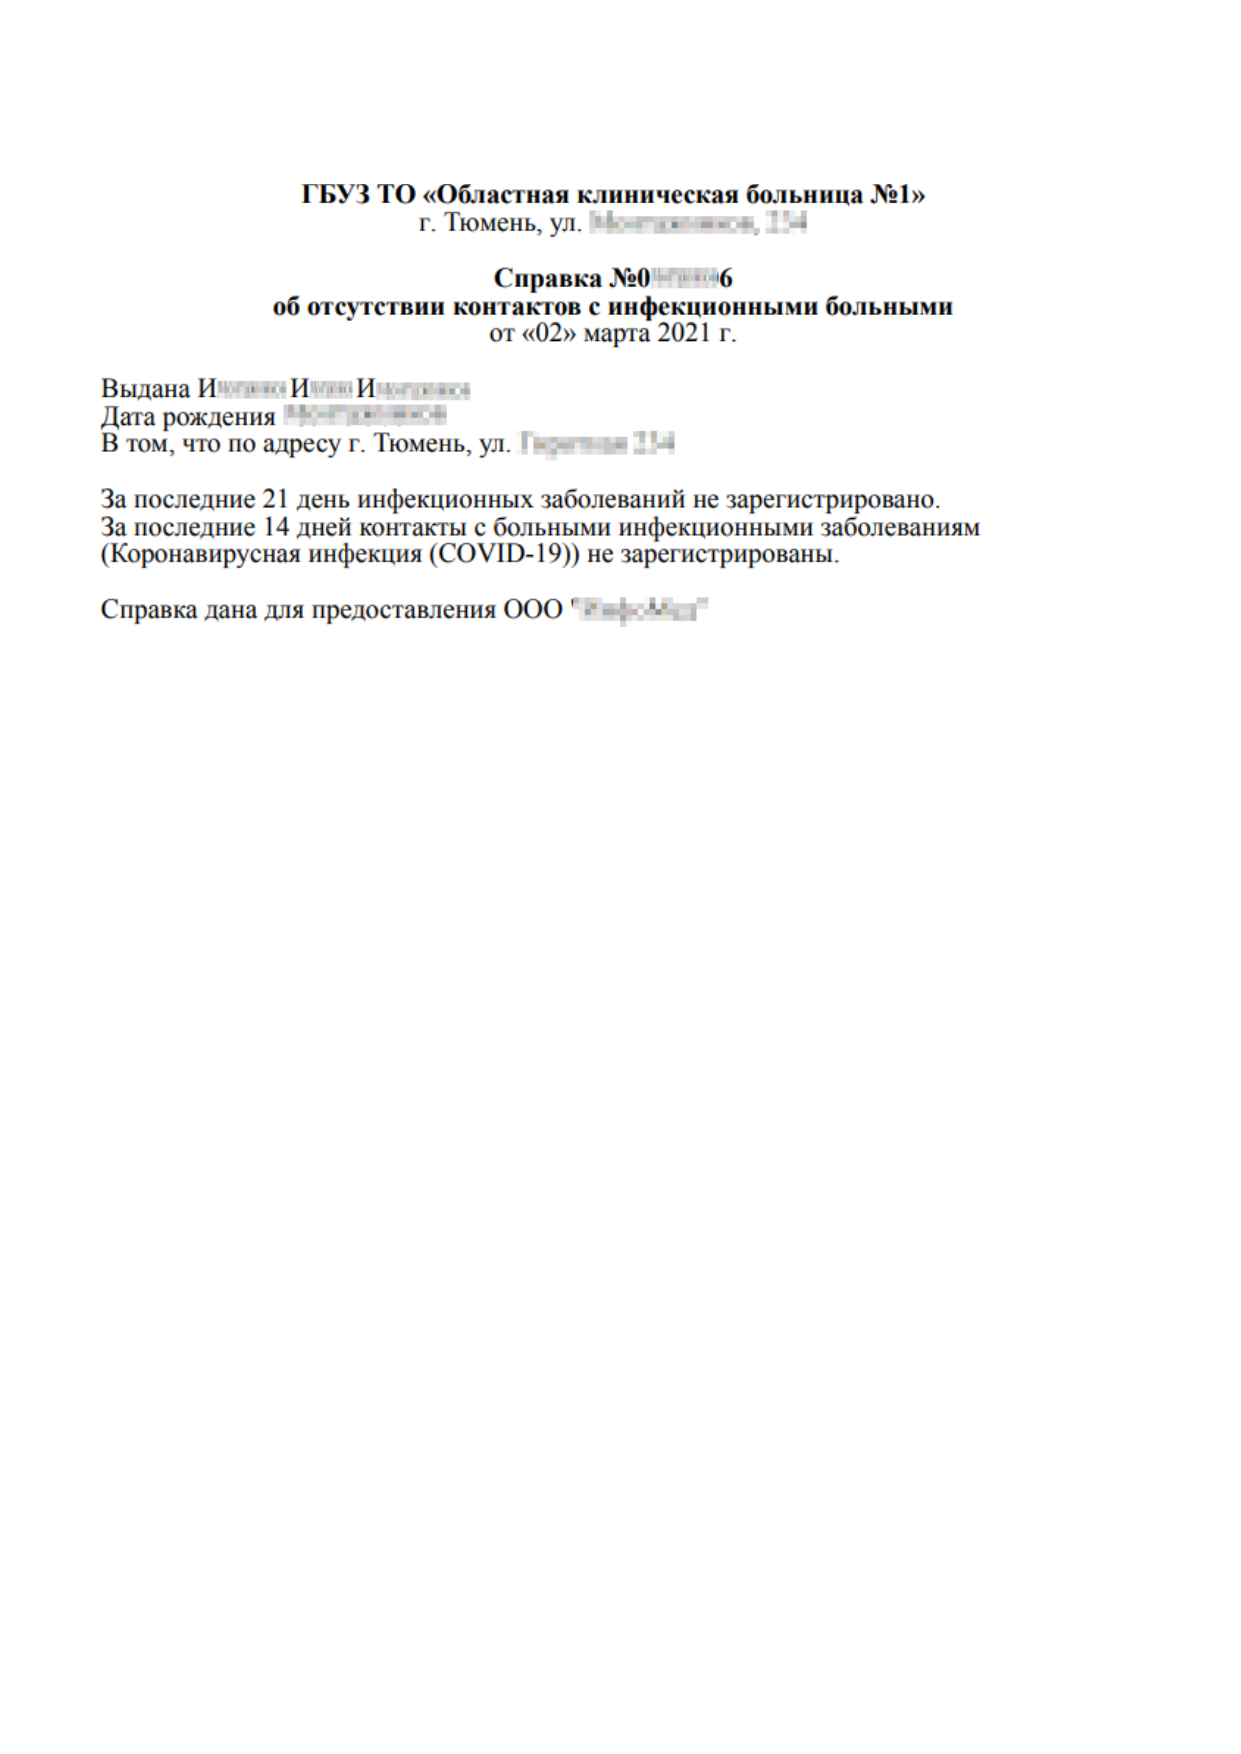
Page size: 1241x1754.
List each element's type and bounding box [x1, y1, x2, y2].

picture [100, 184, 982, 627]
